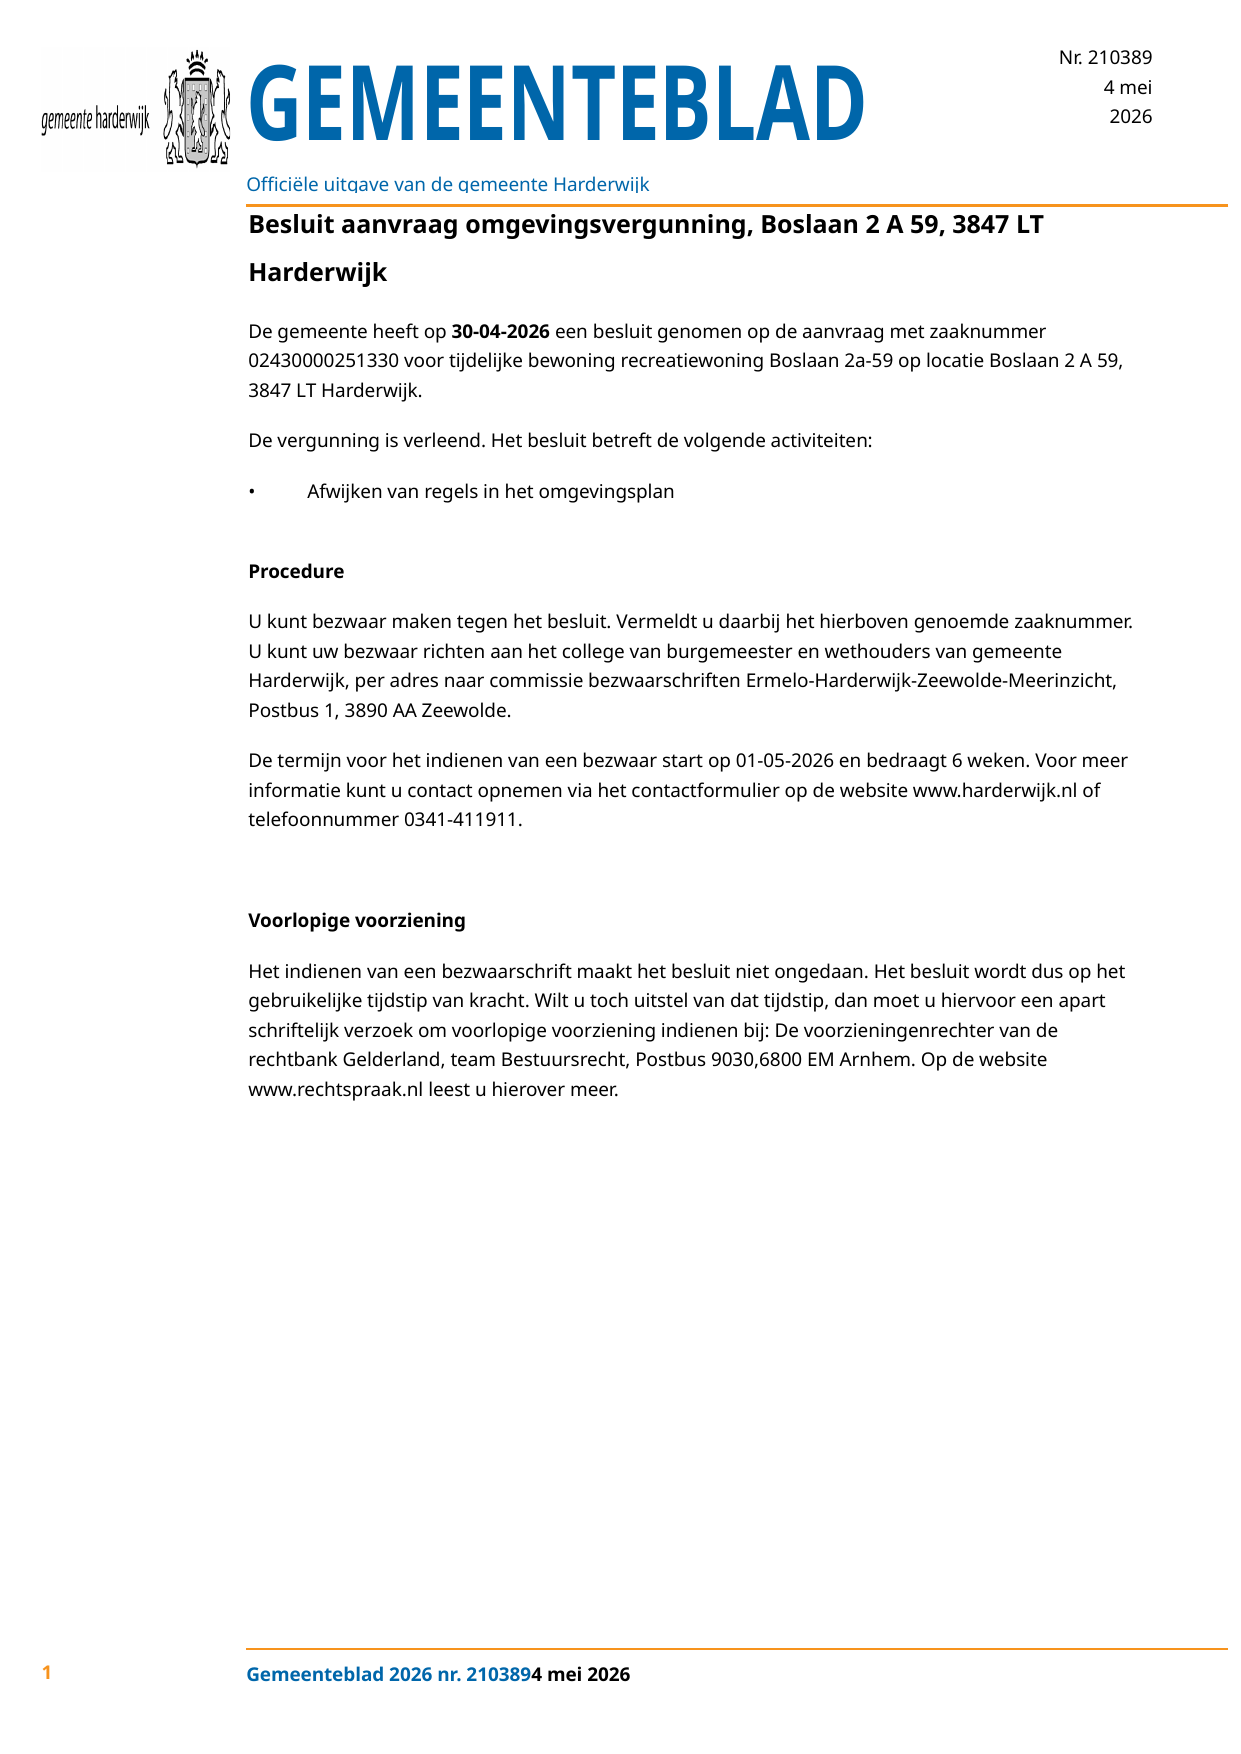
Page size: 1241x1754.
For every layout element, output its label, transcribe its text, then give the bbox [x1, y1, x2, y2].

list Afwijken van regels in het omgevingsplan [248, 478, 1152, 504]
text Voorlopige voorziening [248, 907, 1152, 933]
text Het indienen van een bezwaarschrift maakt het besluit niet ongedaan. Het besluit wordt dus op het gebruikelijke tijdstip van kracht. Wilt u toch uitstel van dat tijdstip, dan moet u hiervoor een apart schriftelijk verzoek om voorlopige voorziening indienen bij: De voorzieningenrechter van de rechtbank Gelderland, team Bestuursrecht, Postbus 9030,6800 EM Arnhem. Op de website www.rechtspraak.nl leest u hierover meer. [248, 958, 1152, 1102]
text Besluit aanvraag omgevingsvergunning, Boslaan 2 A 59, 3847 LT Harderwijk [248, 207, 1152, 288]
text De gemeente heeft op 30-04-2026 een besluit genomen op de aanvraag met zaaknummer 02430000251330 voor tijdelijke bewoning recreatiewoning Boslaan 2a-59 op locatie Boslaan 2 A 59, 3847 LT Harderwijk. [248, 318, 1152, 403]
text Procedure [248, 558, 1152, 584]
text U kunt bezwaar maken tegen het besluit. Vermeldt u daarbij het hierboven genoemde zaaknummer. U kunt uw bezwaar richten aan het college van burgemeester en wethouders van gemeente Harderwijk, per adres naar commissie bezwaarschriften Ermelo-Harderwijk-Zeewolde-Meerinzicht, Postbus 1, 3890 AA Zeewolde. [248, 608, 1152, 723]
picture [41, 47, 231, 172]
text De termijn voor het indienen van een bezwaar start op 01-05-2026 en bedraagt 6 weken. Voor meer informatie kunt u contact opnemen via het contactformulier op de website www.harderwijk.nl of telefoonnummer 0341-411911. [248, 747, 1152, 832]
text De vergunning is verleend. Het besluit betreft de volgende activiteiten: [248, 427, 1152, 453]
